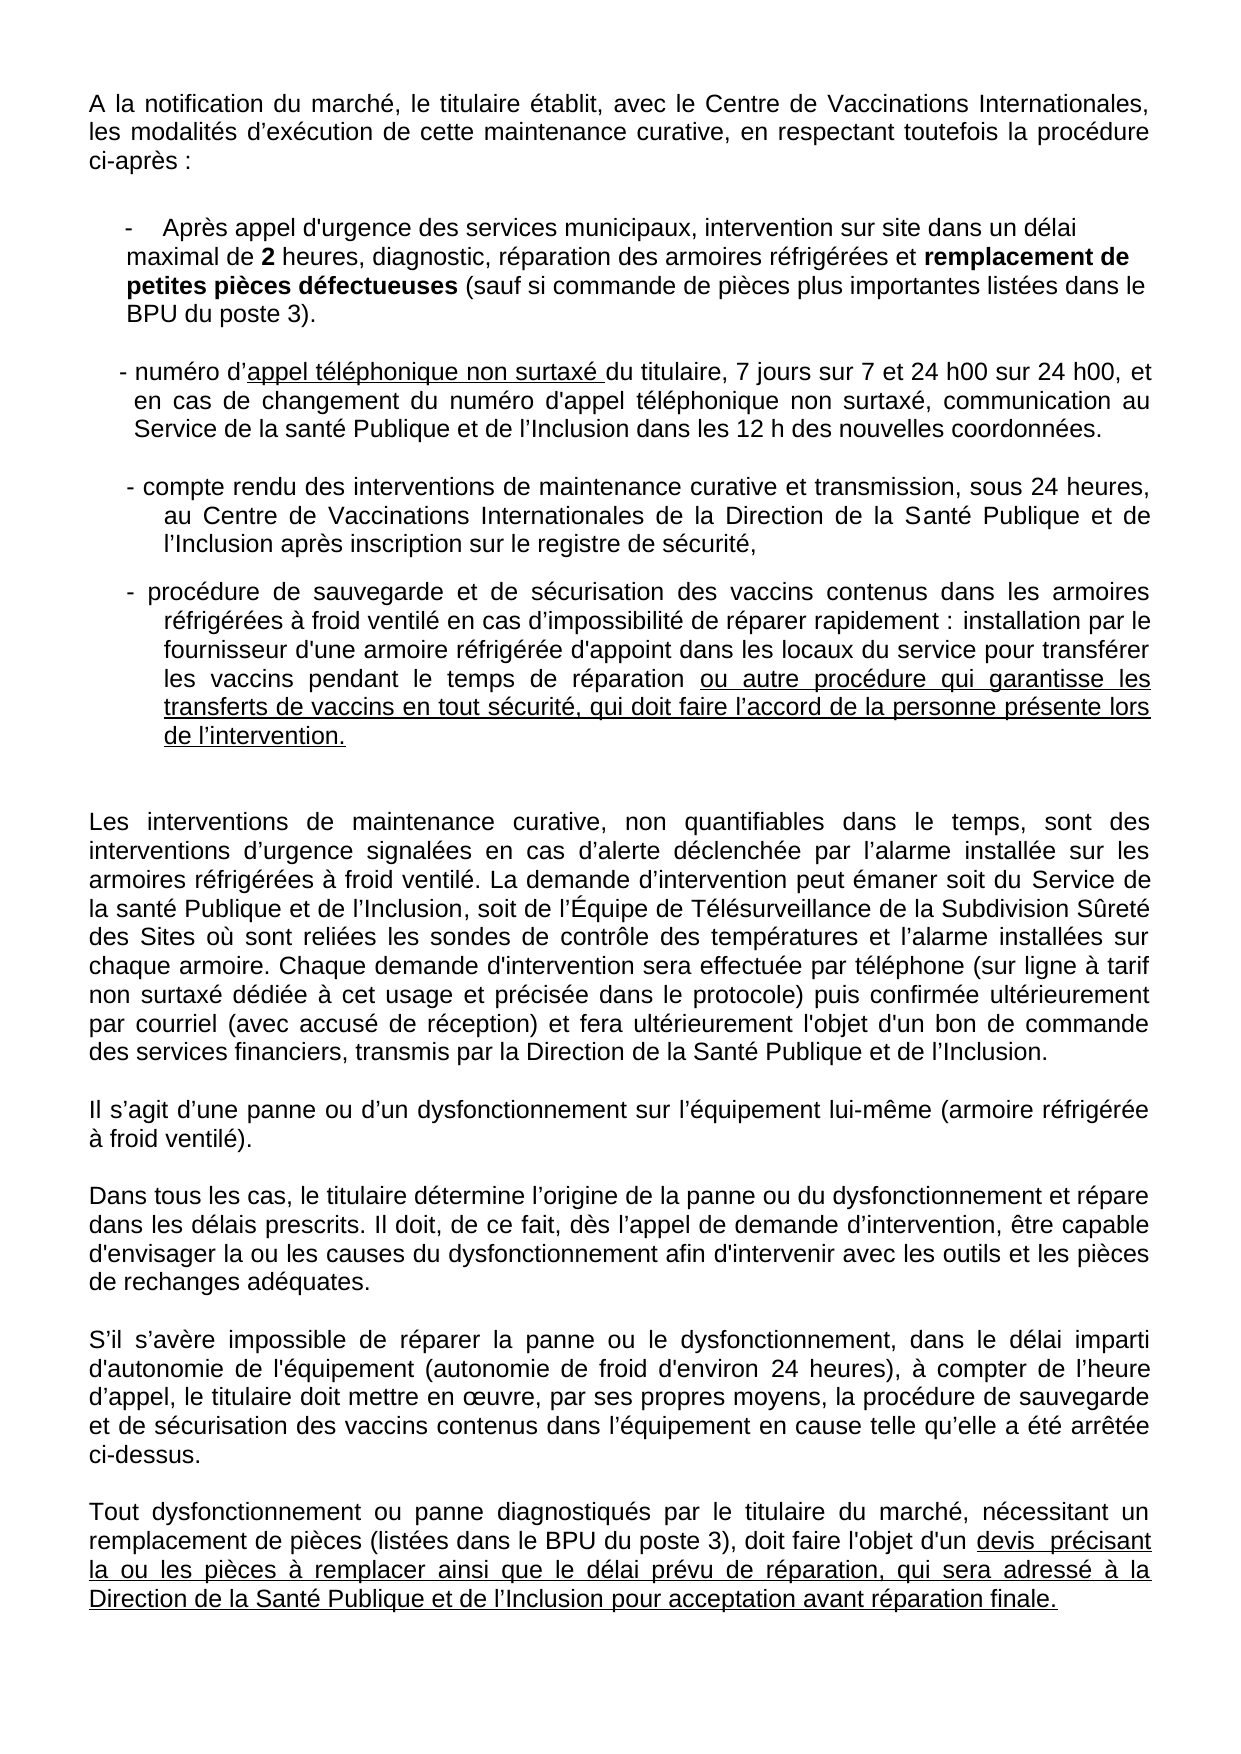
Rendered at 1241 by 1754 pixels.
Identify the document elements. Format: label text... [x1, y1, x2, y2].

text S’il s’avère impossible de réparer la panne ou le dysfonctionnement, dans le délai imparti d'autonomie de l'équipement (autonomie de froid d'environ 24 heures), à compter de l’heure d’appel, le titulaire doit mettre en œuvre, par ses propres moyens, la procédure de sauvegarde et de sécurisation des vaccins contenus dans l’équipement en cause telle qu’elle a été arrêtée ci-dessus. [89, 1325, 1151, 1469]
list - procédure de sauvegarde et de sécurisation des vaccins contenus dans les armoires réfrigérées à froid ventilé en cas d’impossibilité de réparer rapidement : installation par le fournisseur d'une armoire réfrigérée d'appoint dans les locaux du service pour transférer les vaccins pendant le temps de réparation ou autre procédure qui garantisse les transferts de vaccins en tout sécurité, qui doit faire l’accord de la personne présente lors de l’intervention. [126, 577, 1151, 750]
list - compte rendu des interventions de maintenance curative et transmission, sous 24 heures, au Centre de Vaccinations Internationales de la Direction de la Santé Publique et de l’Inclusion après inscription sur le registre de sécurité, [126, 472, 1151, 558]
text Tout dysfonctionnement ou panne diagnostiqués par le titulaire du marché, nécessitant un remplacement de pièces (listées dans le BPU du poste 3), doit faire l'objet d'un devis précisant la ou les pièces à remplacer ainsi que le délai prévu de réparation, qui sera adressé à la [89, 1497, 1151, 1580]
text Direction de la Santé Publique et de l’Inclusion pour acceptation avant réparation finale. [89, 1581, 1151, 1612]
text Dans tous les cas, le titulaire détermine l’origine de la panne ou du dysfonctionnement et répare dans les délais prescrits. Il doit, de ce fait, dès l’appel de demande d’intervention, être capable d'envisager la ou les causes du dysfonctionnement afin d'intervenir avec les outils et les pièces de rechanges adéquates. [89, 1181, 1151, 1296]
text - Après appel d'urgence des services municipaux, intervention sur site dans un délai maximal de 2 heures, diagnostic, réparation des armoires réfrigérées et remplacement de petites pièces défectueuses (sauf si commande de pièces plus importantes listées dans le BPU du poste 3). [124, 213, 1151, 328]
text A la notification du marché, le titulaire établit, avec le Centre de Vaccinations Internationales, les modalités d’exécution de cette maintenance curative, en respectant toutefois la procédure ci-après : [89, 89, 1151, 175]
text Les interventions de maintenance curative, non quantifiables dans le temps, sont des interventions d’urgence signalées en cas d’alerte déclenchée par l’alarme installée sur les armoires réfrigérées à froid ventilé. La demande d’intervention peut émaner soit du Service de la santé Publique et de l’Inclusion, soit de l’Équipe de Télésurveillance de la Subdivision Sûreté des Sites où sont reliées les sondes de contrôle des températures et l’alarme installées sur chaque armoire. Chaque demande d'intervention sera effectuée par téléphone (sur ligne à tarif non surtaxé dédiée à cet usage et précisée dans le protocole) puis confirmée ultérieurement par courriel (avec accusé de réception) et fera ultérieurement l'objet d'un bon de commande des services financiers, transmis par la Direction de la Santé Publique et de l’Inclusion. [89, 807, 1151, 1066]
text Il s’agit d’une panne ou d’un dysfonctionnement sur l’équipement lui-même (armoire réfrigérée à froid ventilé). [89, 1095, 1151, 1152]
list - numéro d’appel téléphonique non surtaxé du titulaire, 7 jours sur 7 et 24 h00 sur 24 h00, et en cas de changement du numéro d'appel téléphonique non surtaxé, communication au Service de la santé Publique et de l’Inclusion dans les 12 h des nouvelles coordonnées. [89, 357, 1151, 443]
